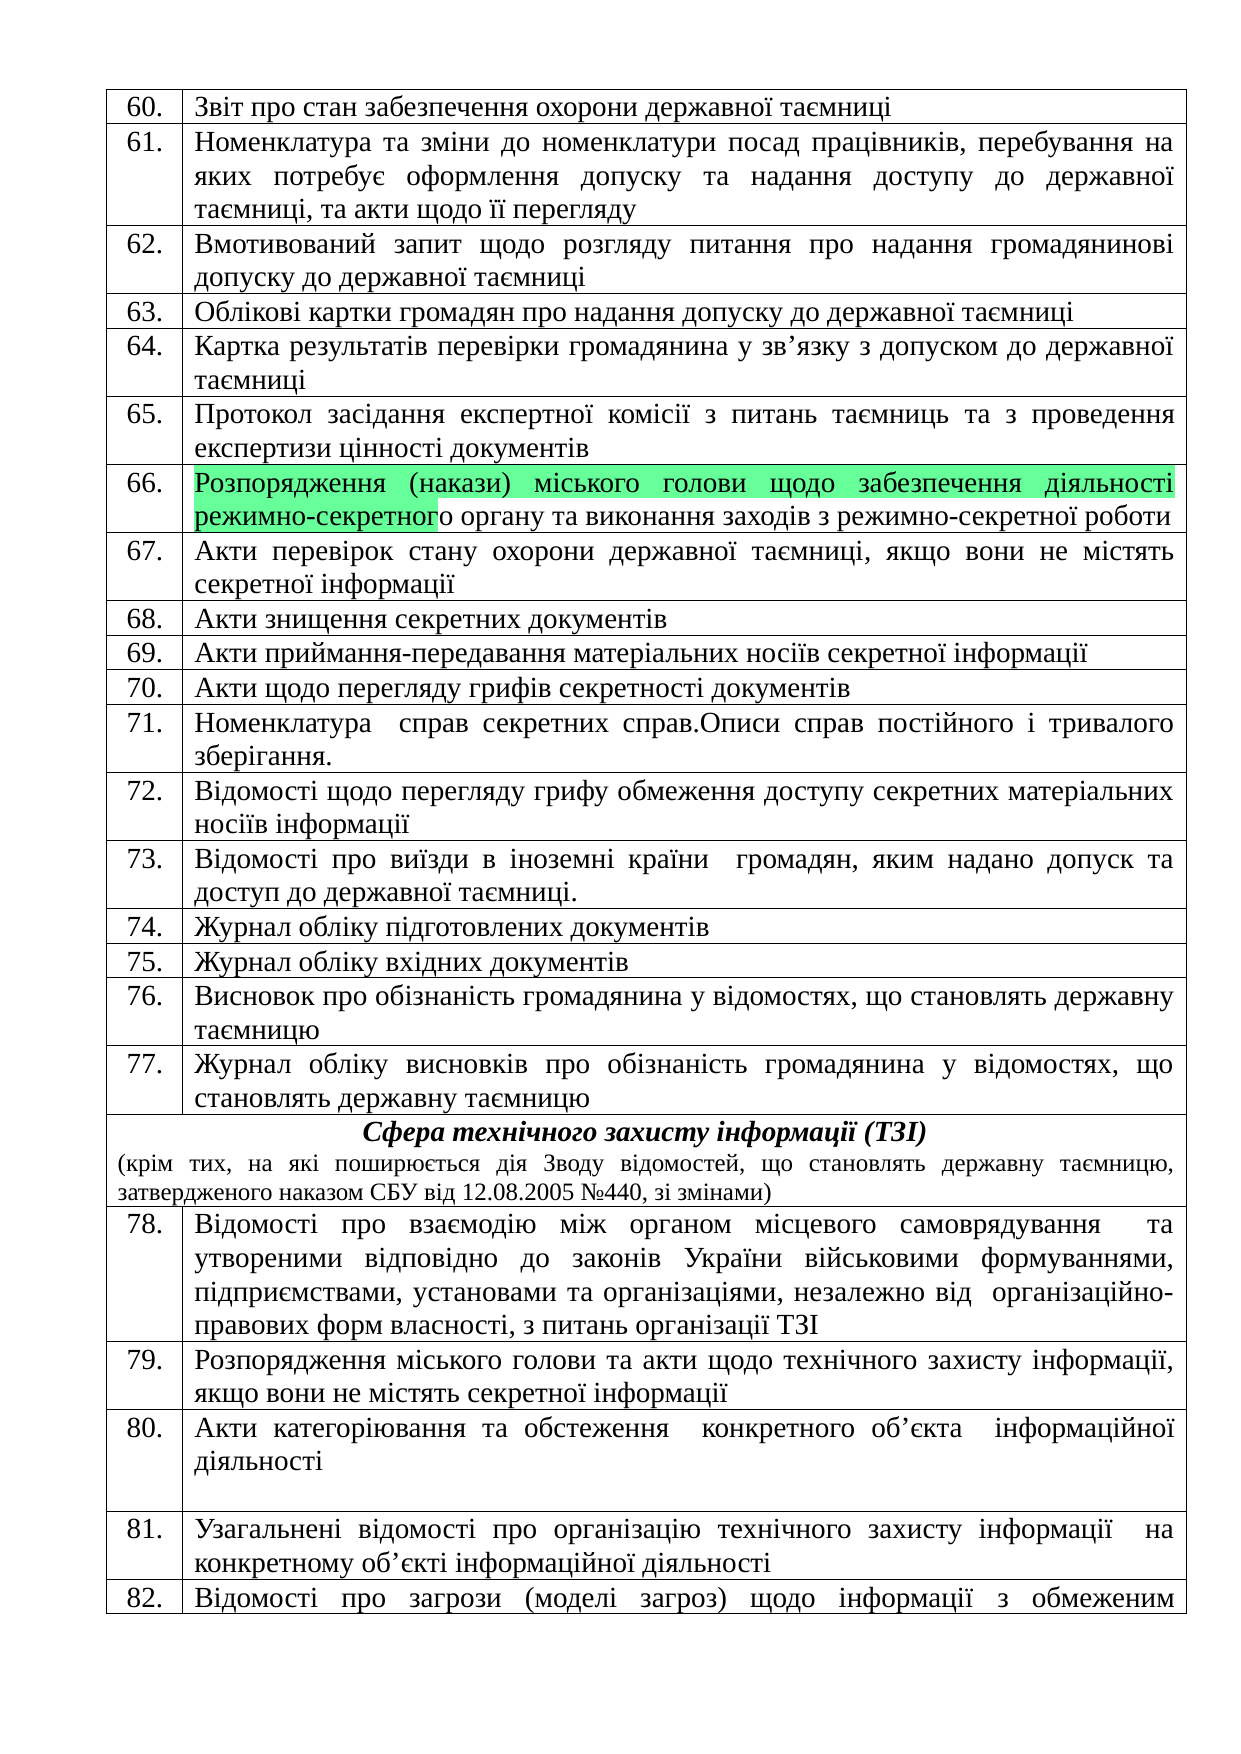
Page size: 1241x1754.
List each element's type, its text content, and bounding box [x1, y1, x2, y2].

table_cell Акти знищення секретних документів [183, 601, 1186, 634]
table_cell Вмотивований запит щодо розгляду питання про надання громадянинові допуску до державної таємниці [183, 226, 1186, 293]
table_cell Висновок про обізнаність громадянина у відомостях, що становлять державну таємницю [183, 978, 1186, 1045]
table_cell 82. [107, 1580, 182, 1613]
table_cell 71. [107, 705, 182, 772]
table_cell Сфера технічного захисту інформації (ТЗІ) (крім тих, на які поширюється дія Зводу відомостей, що становлять державну таємницю, затвердженого наказом СБУ від 12.08.2005 №440, зі змінами) [107, 1115, 1186, 1206]
table_cell Відомості про виїзди в іноземні країни громадян, яким надано допуск та доступ до державної таємниці. [183, 841, 1186, 908]
table_cell 68. [107, 601, 182, 634]
table_cell Розпорядження міського голови та акти щодо технічного захисту інформації, якщо вони не містять секретної інформації [183, 1342, 1186, 1409]
table_cell 64. [107, 329, 182, 396]
table_cell Акти щодо перегляду грифів секретності документів [183, 670, 1186, 704]
table_cell Акти приймання-передавання матеріальних носіїв секретної інформації [183, 636, 1186, 669]
table_cell Відомості про взаємодію між органом місцевого самоврядування та утвореними відповідно до законів України військовими формуваннями, підприємствами, установами та організаціями, незалежно від організаційно-правових форм власності, з питань організації ТЗІ [183, 1207, 1186, 1341]
table_cell 75. [107, 944, 182, 977]
table_cell 62. [107, 226, 182, 293]
table_cell 61. [107, 124, 182, 225]
table_cell 70. [107, 670, 182, 704]
table_cell Номенклатура справ секретних справ.Описи справ постійного і тривалого зберігання. [183, 705, 1186, 772]
table_cell Облікові картки громадян про надання допуску до державної таємниці [183, 294, 1186, 327]
table_cell Картка результатів перевірки громадянина у зв’язку з допуском до державної таємниці [183, 329, 1186, 396]
table_cell 76. [107, 978, 182, 1045]
table_cell Протокол засідання експертної комісії з питань таємниць та з проведення експертизи цінності документів [183, 397, 1186, 464]
table_cell Відомості про загрози (моделі загроз) щодо інформації з обмеженим [183, 1580, 1186, 1613]
table_cell Акти категоріювання та обстеження конкретного об’єкта інформаційної діяльності [183, 1410, 1186, 1511]
table_cell Журнал обліку висновків про обізнаність громадянина у відомостях, що становлять державну таємницю [183, 1046, 1186, 1113]
table_cell 74. [107, 909, 182, 943]
table_cell Відомості щодо перегляду грифу обмеження доступу секретних матеріальних носіїв інформації [183, 773, 1186, 840]
table_cell 72. [107, 773, 182, 840]
table_cell 63. [107, 294, 182, 327]
table_cell 60. [107, 90, 182, 123]
table_cell Розпорядження (накази) міського голови щодо забезпечення діяльності режимно-секретного органу та виконання заходів з режимно-секретної роботи [183, 465, 1186, 532]
table_cell 77. [107, 1046, 182, 1113]
table_cell 80. [107, 1410, 182, 1511]
table_cell Звіт про стан забезпечення охорони державної таємниці [183, 90, 1186, 123]
table_cell 67. [107, 533, 182, 600]
table_cell 65. [107, 397, 182, 464]
table_cell Акти перевірок стану охорони державної таємниці, якщо вони не містять секретної інформації [183, 533, 1186, 600]
table_cell 66. [107, 465, 182, 532]
table_cell 69. [107, 636, 182, 669]
table_cell 73. [107, 841, 182, 908]
table_cell Узагальнені відомості про організацію технічного захисту інформації на конкретному об’єкті інформаційної діяльності [183, 1512, 1186, 1579]
table_cell 78. [107, 1207, 182, 1341]
table_cell Номенклатура та зміни до номенклатури посад працівників, перебування на яких потребує оформлення допуску та надання доступу до державної таємниці, та акти щодо її перегляду [183, 124, 1186, 225]
table_cell Журнал обліку підготовлених документів [183, 909, 1186, 943]
table_cell 81. [107, 1512, 182, 1579]
table_cell Журнал обліку вхідних документів [183, 944, 1186, 977]
table_cell 79. [107, 1342, 182, 1409]
